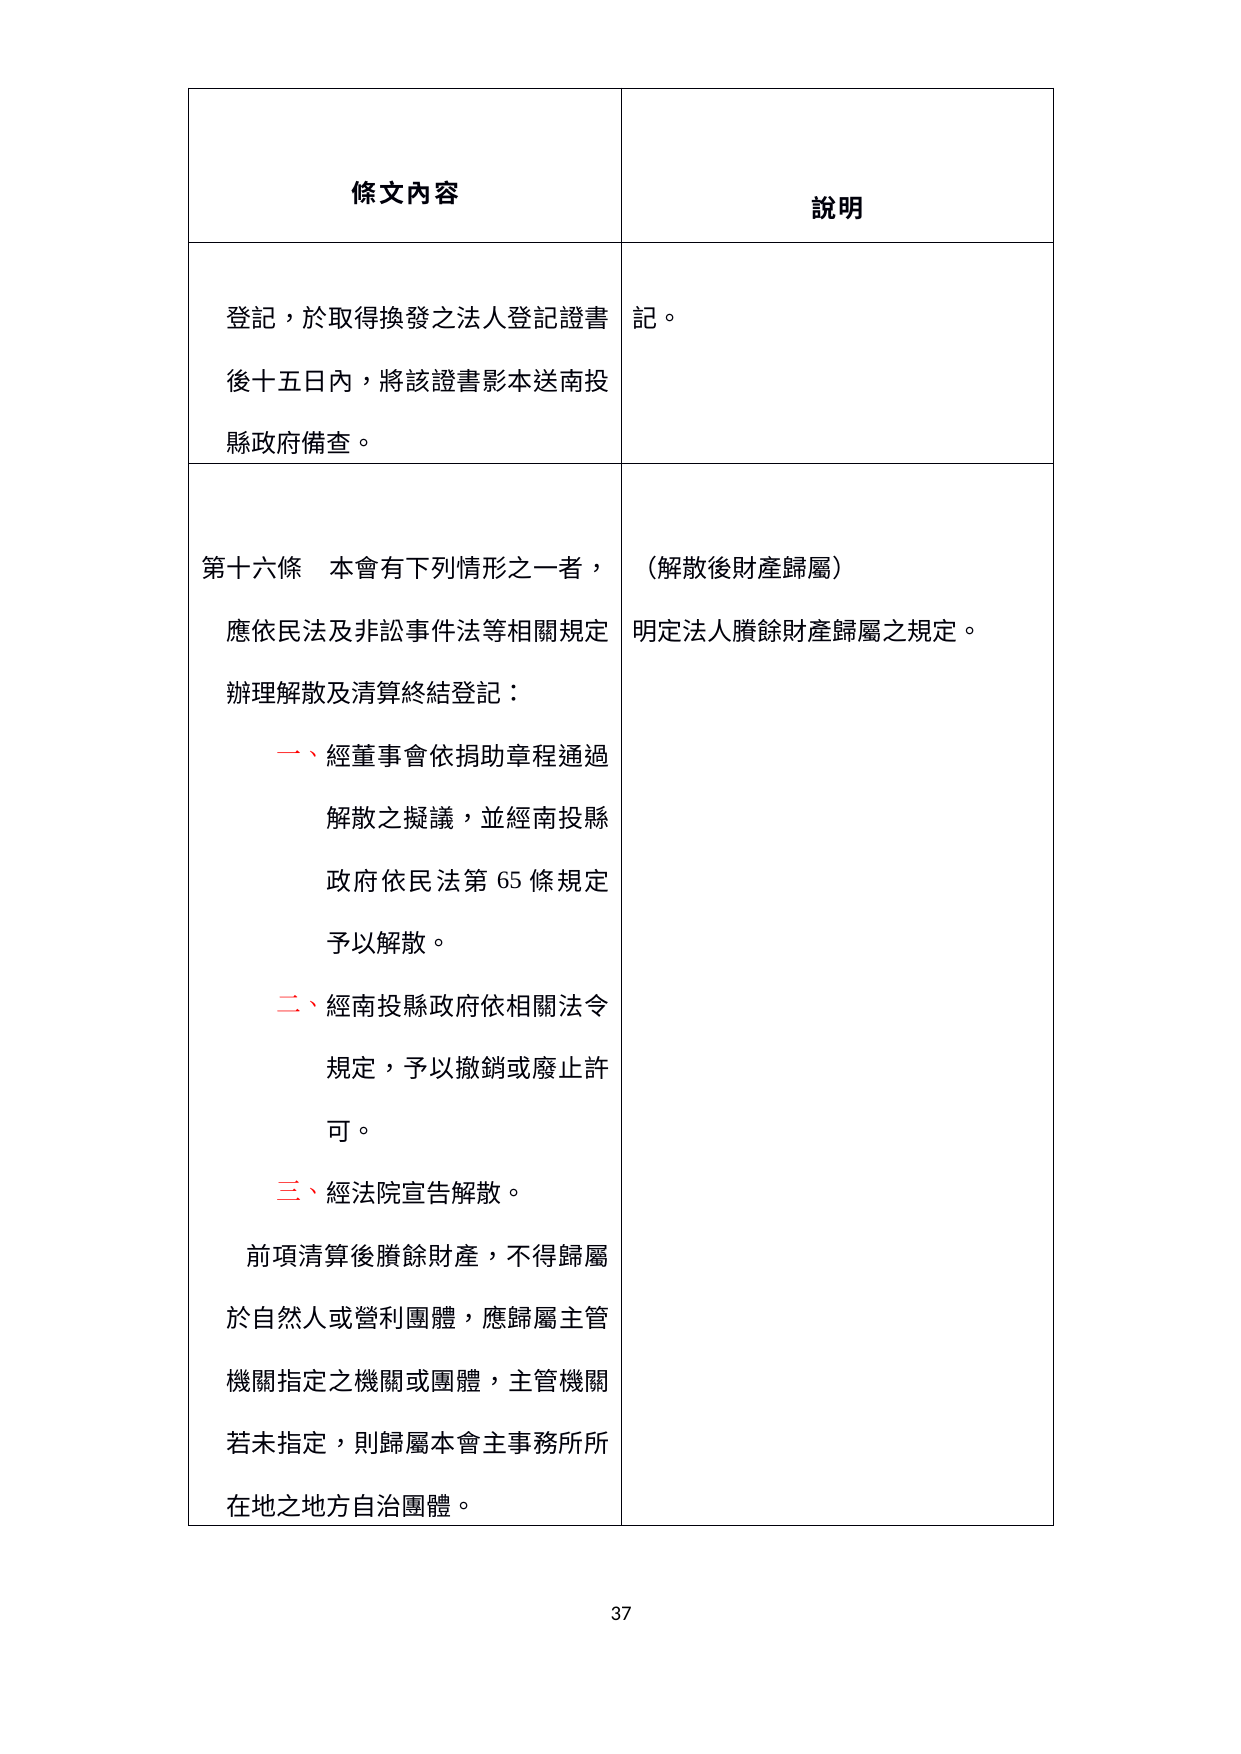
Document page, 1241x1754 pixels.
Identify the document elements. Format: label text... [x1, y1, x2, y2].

table_cell 第十六條 本會有下列情形之一者，應依民法及非訟事件法等相關規定辦理解散及清算終結登記： 經董事會依捐助章程通過解散之擬議，並經南投縣政府依民法第65條規定予以解散。 經南投縣政府依相關法令規定，予以撤銷或廢止許可。 經法院宣告解散。 前項清算後賸餘財產，不得歸屬於自然人或營利團體，應歸屬主管機關指定之機關或團體，主管機關若未指定，則歸屬本會主事務所所在地之地方自治團體。 [189, 464, 621, 1525]
table_cell （解散後財產歸屬） 明定法人賸餘財產歸屬之規定。 [622, 464, 1053, 1525]
table_header 說明 [622, 89, 1053, 242]
table_header 條文內容 [189, 89, 621, 242]
table_cell 記。 [622, 243, 1053, 462]
table_cell 登記，於取得換發之法人登記證書後十五日內，將該證書影本送南投縣政府備查。 [189, 243, 621, 462]
